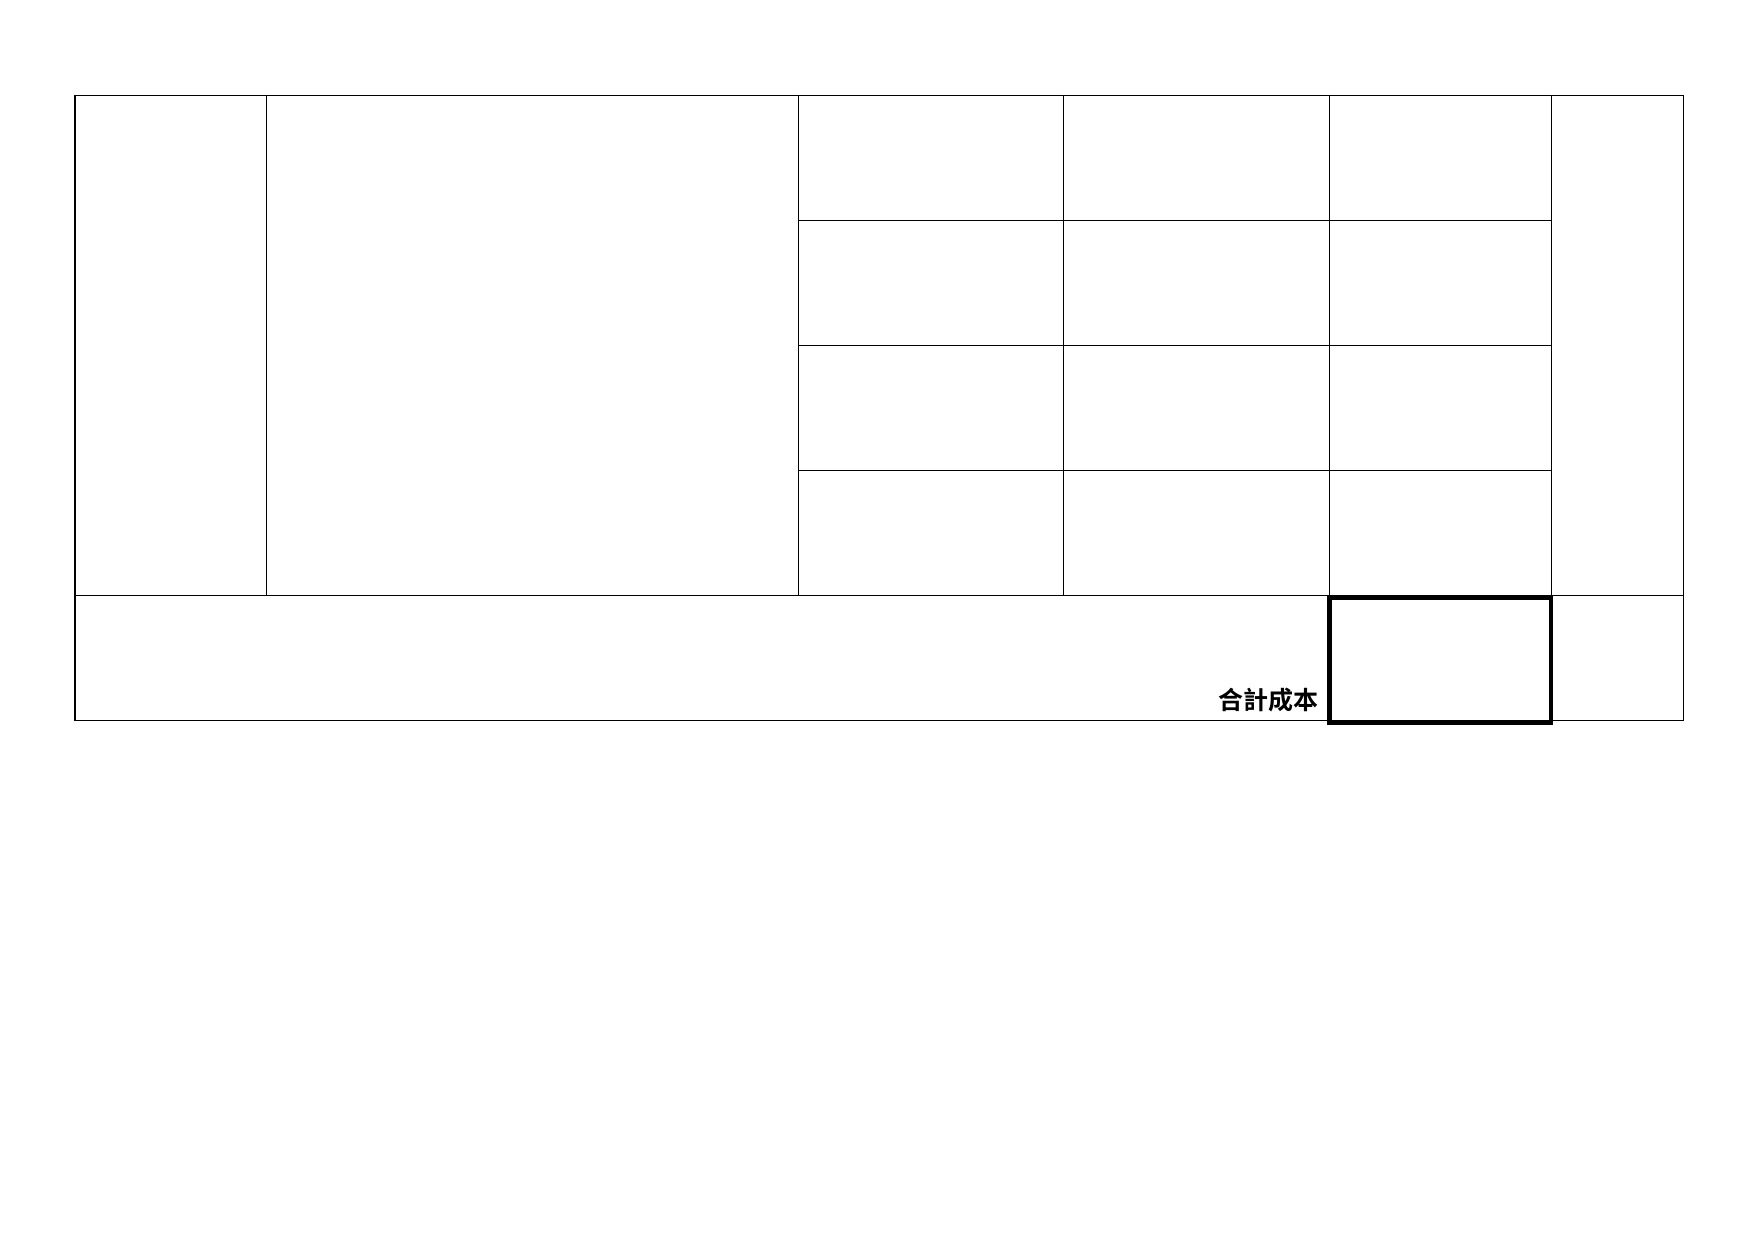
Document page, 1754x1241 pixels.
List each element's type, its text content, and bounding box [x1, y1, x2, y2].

table_cell 合計成本 [76, 596, 1327, 720]
table_cell [1330, 221, 1551, 345]
table_cell [1552, 96, 1683, 595]
table_cell [1064, 346, 1329, 470]
table_cell [267, 96, 798, 595]
table_cell [799, 346, 1063, 470]
table_cell [1553, 596, 1683, 720]
table_cell [76, 96, 266, 595]
table_cell [799, 471, 1063, 595]
table_cell [799, 96, 1063, 220]
table_cell [799, 221, 1063, 345]
table_cell [1332, 600, 1549, 720]
table_cell [1330, 96, 1551, 220]
table_cell [1064, 221, 1329, 345]
table_cell [1330, 471, 1551, 595]
table_cell [1064, 96, 1329, 220]
table_cell [1330, 346, 1551, 470]
table_cell [1064, 471, 1329, 595]
